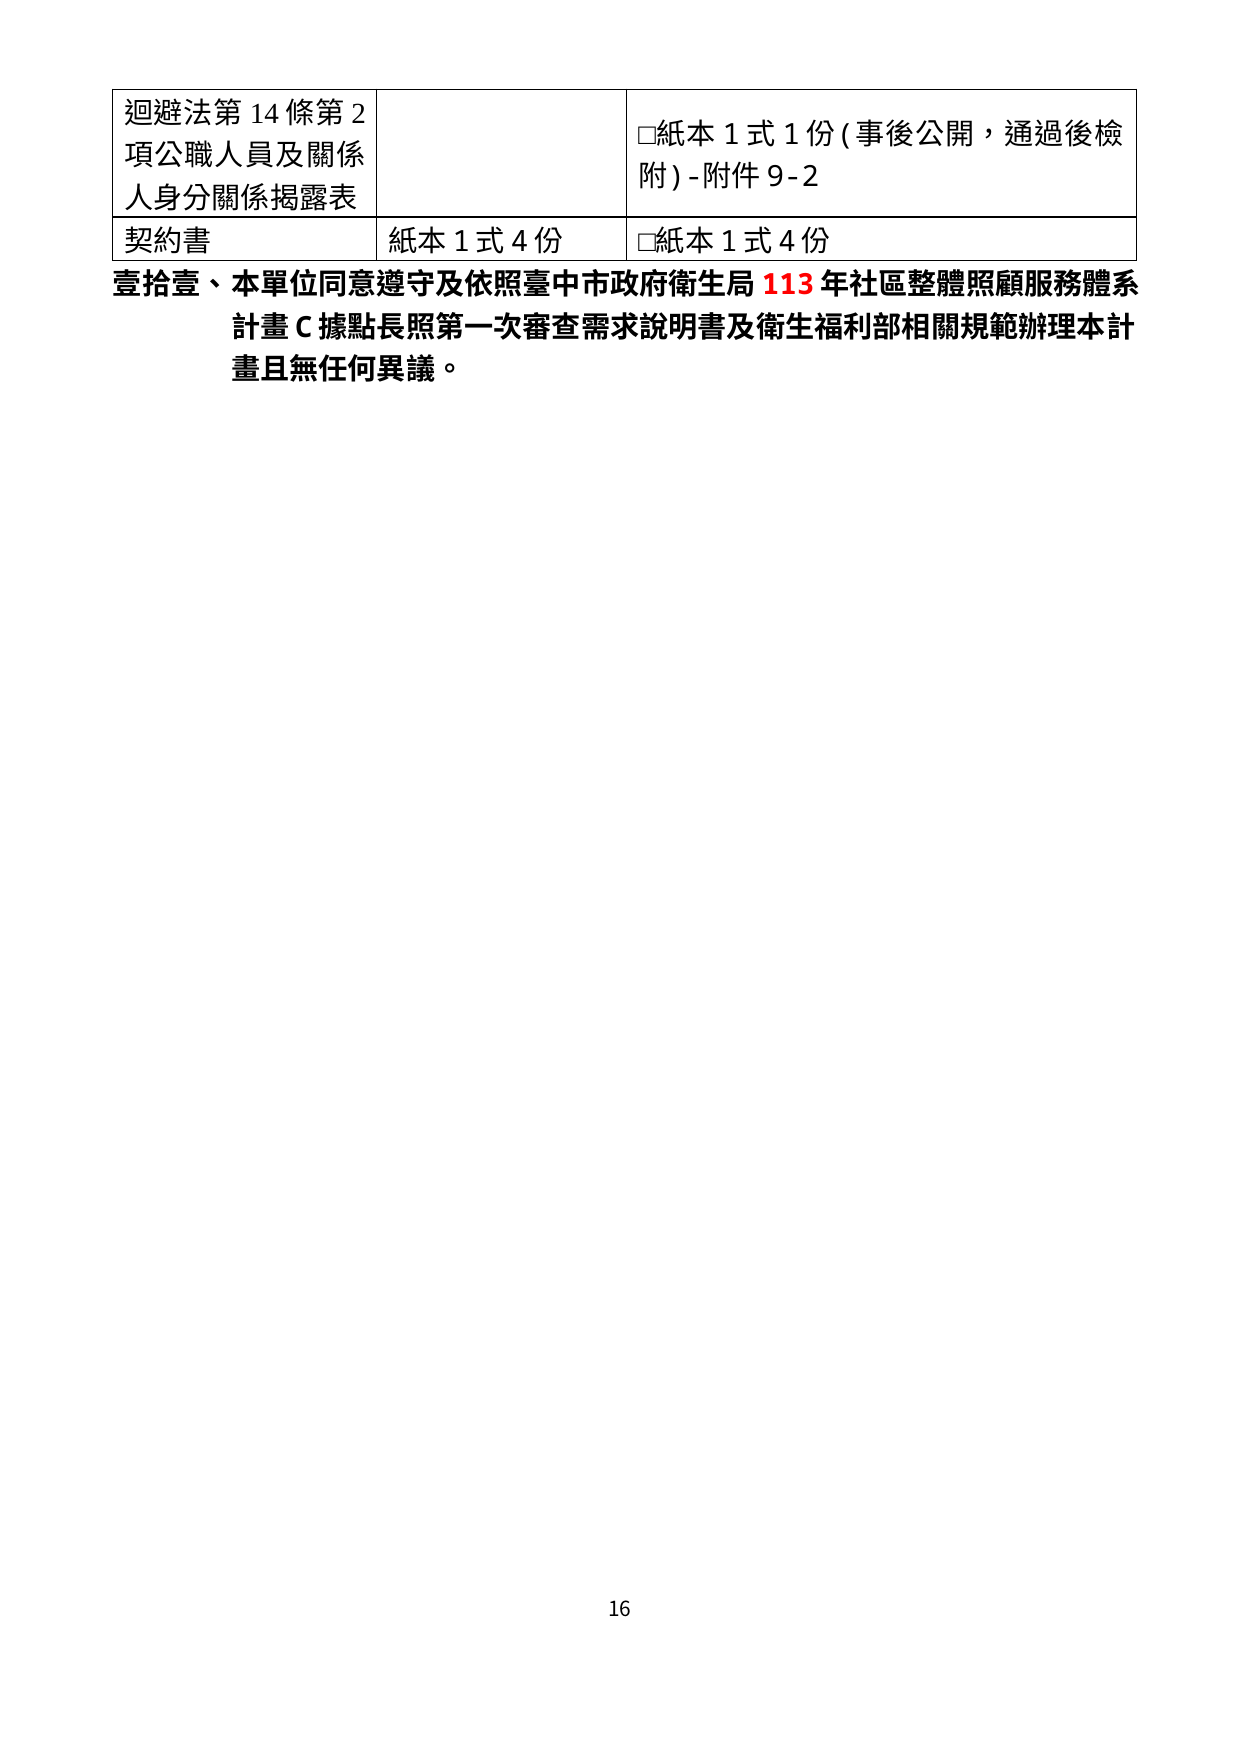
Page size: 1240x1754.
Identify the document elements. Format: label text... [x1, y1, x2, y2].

table_cell [377, 90, 626, 216]
list 本單位同意遵守及依照臺中市政府衛生局113年社區整體照顧服務體系計畫C據點長照第一次審查需求說明書及衛生福利部相關規範辦理本計畫且無任何異議。 [113, 261, 1141, 388]
table_cell □紙本1式4份 [627, 218, 1136, 260]
table_cell 契約書 [113, 218, 376, 260]
table_cell □紙本1式1份(事後公開，通過後檢附)-附件9-2 [627, 90, 1136, 216]
table_cell 紙本1式4份 [377, 218, 626, 260]
table_cell 迴避法第14條第2項公職人員及關係人身分關係揭露表 [113, 90, 376, 216]
